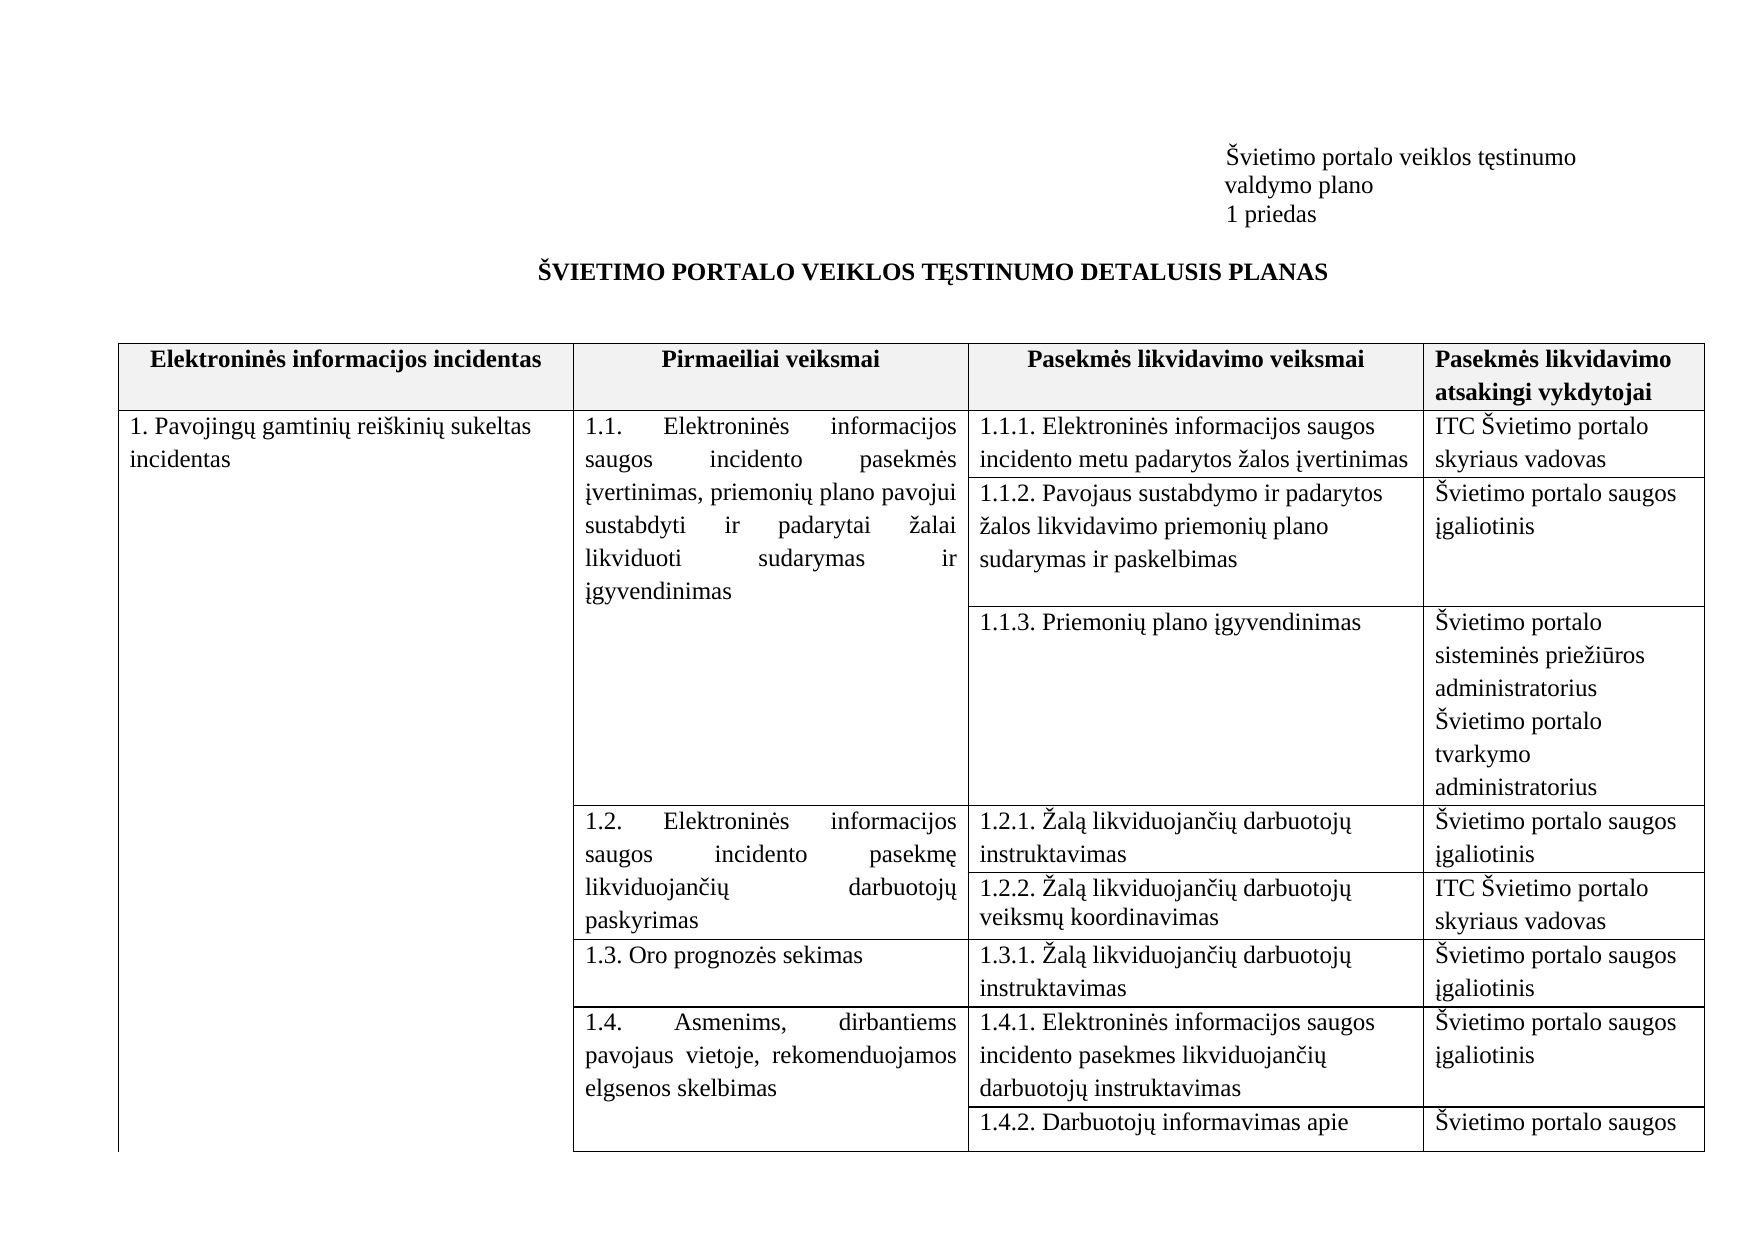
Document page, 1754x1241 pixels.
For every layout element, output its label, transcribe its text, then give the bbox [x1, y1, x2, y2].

table_cell Švietimo portalo saugos įgaliotinis [1424, 1008, 1704, 1106]
table_cell Švietimo portalo saugos įgaliotinis [1424, 940, 1704, 1006]
text ŠVIETIMO PORTALO VEIKLOS TĘSTINUMO DETALUSIS PLANAS [118, 257, 1659, 285]
table_header Pasekmės likvidavimo veiksmai [969, 344, 1423, 410]
table_cell 1. Pavojingų gamtinių reiškinių sukeltas incidentas [119, 411, 573, 805]
table_cell Švietimo portalo saugos įgaliotinis [1424, 806, 1704, 872]
table_cell 1.3. Oro prognozės sekimas [574, 940, 968, 1006]
table_header Pirmaeiliai veiksmai [574, 344, 968, 410]
table_cell 1.1.3. Priemonių plano įgyvendinimas [969, 607, 1423, 805]
table_cell Švietimo portalo sisteminės priežiūros administratorius Švietimo portalo tvarkymo administratorius [1424, 607, 1704, 805]
table_cell [119, 806, 573, 939]
table_cell [119, 940, 573, 1006]
table_cell 1.2.2. Žalą likviduojančių darbuotojų veiksmų koordinavimas [969, 873, 1423, 939]
table_cell [119, 1008, 573, 1151]
table_cell 1.2. Elektroninės informacijos saugos incidento pasekmę likviduojančių darbuotojų paskyrimas [574, 806, 968, 939]
table_header Pasekmės likvidavimo atsakingi vykdytojai [1424, 344, 1704, 410]
table_header Elektroninės informacijos incidentas [119, 344, 573, 410]
table_cell 1.2.1. Žalą likviduojančių darbuotojų instruktavimas [969, 806, 1423, 872]
table_cell ITC Švietimo portalo skyriaus vadovas [1424, 873, 1704, 939]
table_cell 1.1.2. Pavojaus sustabdymo ir padarytos žalos likvidavimo priemonių plano sudarymas ir paskelbimas [969, 478, 1423, 606]
table_cell 1.3.1. Žalą likviduojančių darbuotojų instruktavimas [969, 940, 1423, 1006]
table_cell Švietimo portalo saugos įgaliotinis [1424, 478, 1704, 606]
table_cell 1.4.2. Darbuotojų informavimas apie [969, 1108, 1423, 1151]
text 1 priedas [1224, 199, 1659, 228]
table_cell ITC Švietimo portalo skyriaus vadovas [1424, 411, 1704, 477]
text Švietimo portalo veiklos tęstinumo valdymo plano [1224, 142, 1659, 199]
table_cell Švietimo portalo saugos [1424, 1108, 1704, 1151]
table_cell 1.1.1. Elektroninės informacijos saugos incidento metu padarytos žalos įvertinimas [969, 411, 1423, 477]
table_cell 1.4. Asmenims, dirbantiems pavojaus vietoje, rekomenduojamos elgsenos skelbimas [574, 1008, 968, 1151]
table_cell 1.4.1. Elektroninės informacijos saugos incidento pasekmes likviduojančių darbuotojų instruktavimas [969, 1008, 1423, 1106]
table_cell 1.1. Elektroninės informacijos saugos incidento pasekmės įvertinimas, priemonių plano pavojui sustabdyti ir padarytai žalai likviduoti sudarymas ir įgyvendinimas [574, 411, 968, 805]
